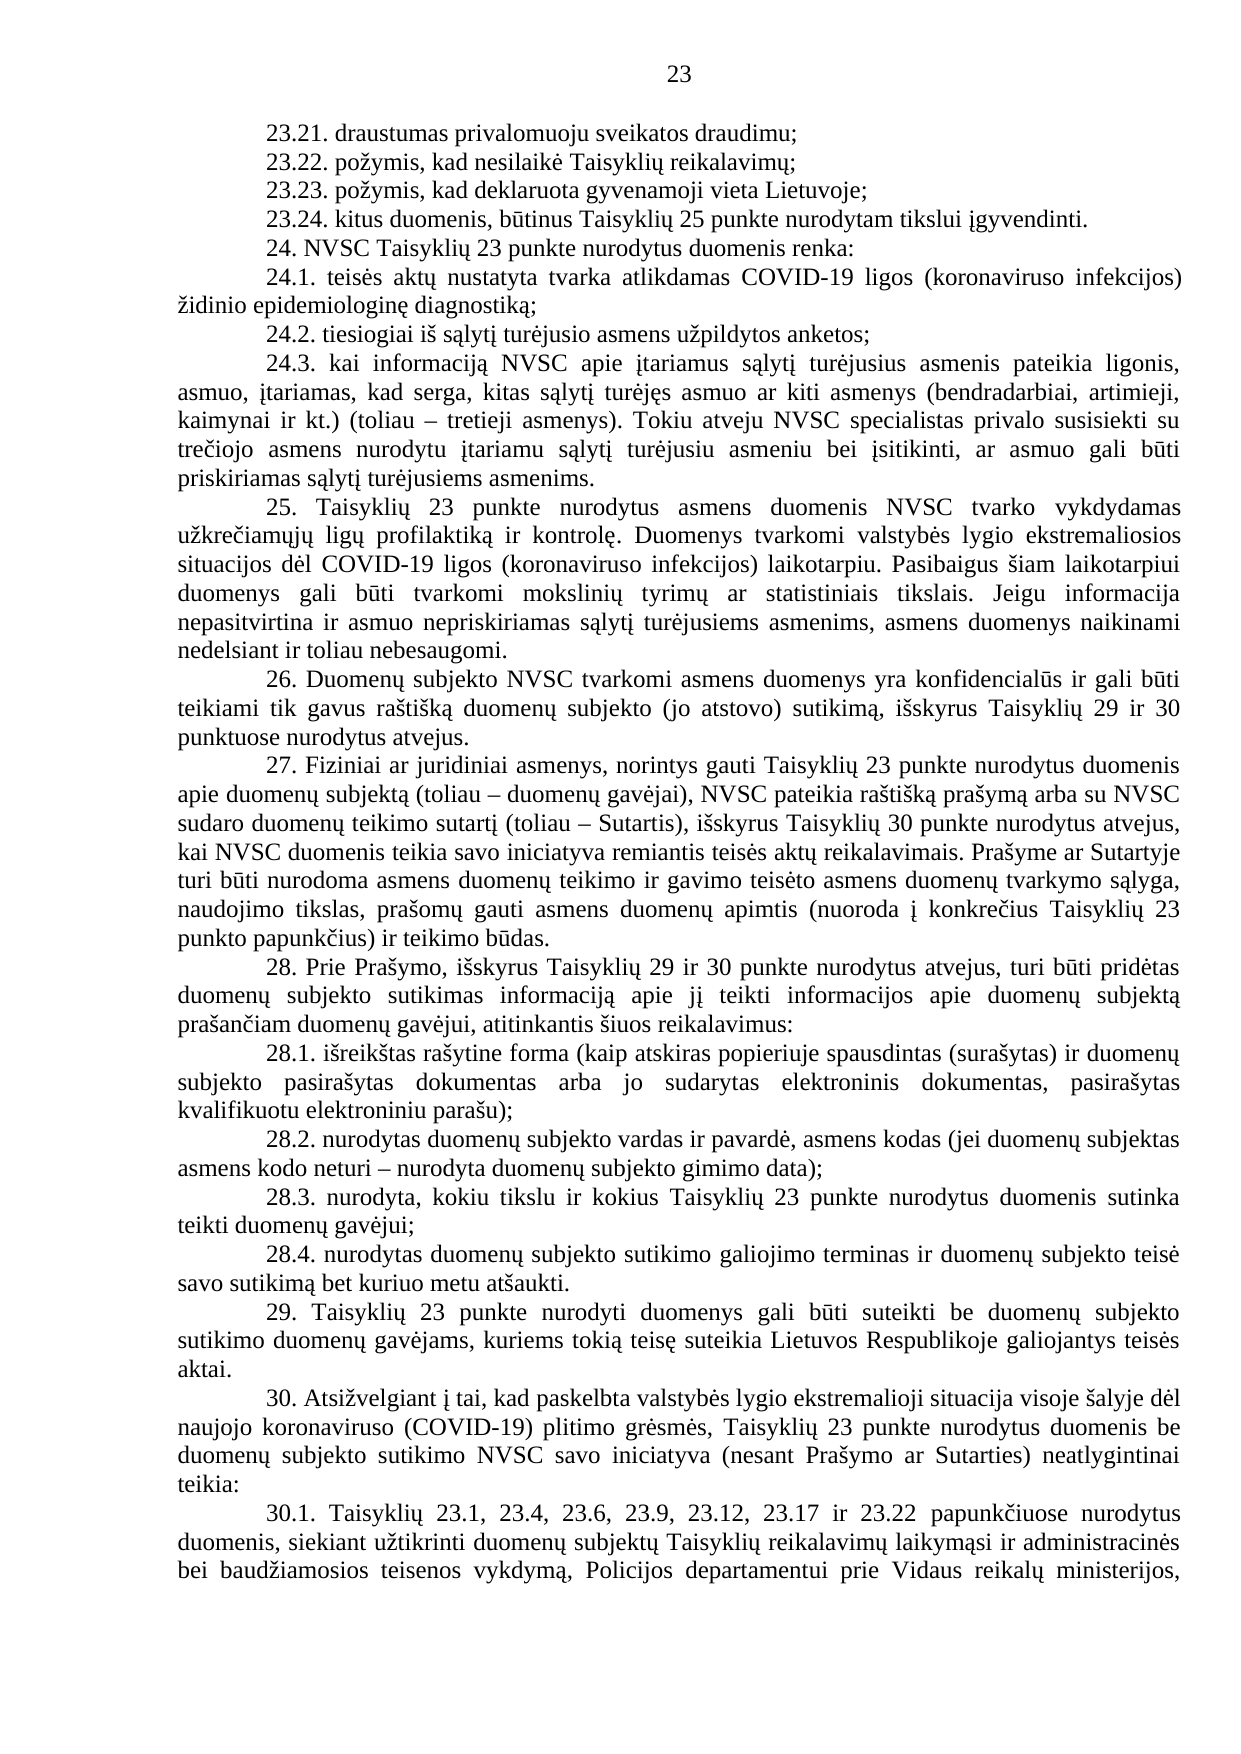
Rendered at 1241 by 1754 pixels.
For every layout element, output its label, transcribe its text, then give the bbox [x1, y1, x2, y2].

text 24.2. tiesiogiai iš sąlytį turėjusio asmens užpildytos anketos; [177, 319, 1183, 348]
text 28.1. išreikštas rašytine forma (kaip atskiras popieriuje spausdintas (surašytas) ir duomenų subjekto pasirašytas dokumentas arba jo sudarytas elektroninis dokumentas, pasirašytas kvalifikuotu elektroniniu parašu); [177, 1038, 1181, 1124]
text 29. Taisyklių 23 punkte nurodyti duomenys gali būti suteikti be duomenų subjekto sutikimo duomenų gavėjams, kuriems tokią teisę suteikia Lietuvos Respublikoje galiojantys teisės aktai. [177, 1297, 1181, 1383]
text 26. Duomenų subjekto NVSC tvarkomi asmens duomenys yra konfidencialūs ir gali būti teikiami tik gavus raštišką duomenų subjekto (jo atstovo) sutikimą, išskyrus Taisyklių 29 ir 30 punktuose nurodytus atvejus. [177, 664, 1181, 751]
text 24.3. kai informaciją NVSC apie įtariamus sąlytį turėjusius asmenis pateikia ligonis, asmuo, įtariamas, kad serga, kitas sąlytį turėjęs asmuo ar kiti asmenys (bendradarbiai, artimieji, kaimynai ir kt.) (toliau – tretieji asmenys). Tokiu atveju NVSC specialistas privalo susisiekti su trečiojo asmens nurodytu įtariamu sąlytį turėjusiu asmeniu bei įsitikinti, ar asmuo gali būti priskiriamas sąlytį turėjusiems asmenims. [177, 348, 1181, 492]
text 30. Atsižvelgiant į tai, kad paskelbta valstybės lygio ekstremalioji situacija visoje šalyje dėl naujojo koronaviruso (COVID-19) plitimo grėsmės, Taisyklių 23 punkte nurodytus duomenis be duomenų subjekto sutikimo NVSC savo iniciatyva (nesant Prašymo ar Sutarties) neatlygintinai teikia: [177, 1383, 1181, 1498]
text 24. NVSC Taisyklių 23 punkte nurodytus duomenis renka: [177, 233, 1183, 262]
text 23.22. požymis, kad nesilaikė Taisyklių reikalavimų; [177, 147, 1181, 176]
text 23.24. kitus duomenis, būtinus Taisyklių 25 punkte nurodytam tikslui įgyvendinti. [177, 204, 1181, 233]
text 27. Fiziniai ar juridiniai asmenys, norintys gauti Taisyklių 23 punkte nurodytus duomenis apie duomenų subjektą (toliau – duomenų gavėjai), NVSC pateikia raštišką prašymą arba su NVSC sudaro duomenų teikimo sutartį (toliau – Sutartis), išskyrus Taisyklių 30 punkte nurodytus atvejus, kai NVSC duomenis teikia savo iniciatyva remiantis teisės aktų reikalavimais. Prašyme ar Sutartyje turi būti nurodoma asmens duomenų teikimo ir gavimo teisėto asmens duomenų tvarkymo sąlyga, naudojimo tikslas, prašomų gauti asmens duomenų apimtis (nuoroda į konkrečius Taisyklių 23 punkto papunkčius) ir teikimo būdas. [177, 751, 1181, 952]
text 28.3. nurodyta, kokiu tikslu ir kokius Taisyklių 23 punkte nurodytus duomenis sutinka teikti duomenų gavėjui; [177, 1182, 1181, 1239]
text 28. Prie Prašymo, išskyrus Taisyklių 29 ir 30 punkte nurodytus atvejus, turi būti pridėtas duomenų subjekto sutikimas informaciją apie jį teikti informacijos apie duomenų subjektą prašančiam duomenų gavėjui, atitinkantis šiuos reikalavimus: [177, 952, 1181, 1038]
text 25. Taisyklių 23 punkte nurodytus asmens duomenis NVSC tvarko vykdydamas užkrečiamųjų ligų profilaktiką ir kontrolę. Duomenys tvarkomi valstybės lygio ekstremaliosios situacijos dėl COVID-19 ligos (koronaviruso infekcijos) laikotarpiu. Pasibaigus šiam laikotarpiui duomenys gali būti tvarkomi mokslinių tyrimų ar statistiniais tikslais. Jeigu informacija nepasitvirtina ir asmuo nepriskiriamas sąlytį turėjusiems asmenims, asmens duomenys naikinami nedelsiant ir toliau nebesaugomi. [177, 492, 1181, 664]
text 28.4. nurodytas duomenų subjekto sutikimo galiojimo terminas ir duomenų subjekto teisė savo sutikimą bet kuriuo metu atšaukti. [177, 1239, 1181, 1297]
text 23.23. požymis, kad deklaruota gyvenamoji vieta Lietuvoje; [177, 176, 1181, 204]
text 30.1. Taisyklių 23.1, 23.4, 23.6, 23.9, 23.12, 23.17 ir 23.22 papunkčiuose nurodytus duomenis, siekiant užtikrinti duomenų subjektų Taisyklių reikalavimų laikymąsi ir administracinės bei baudžiamosios teisenos vykdymą, Policijos departamentui prie Vidaus reikalų ministerijos, [177, 1498, 1181, 1584]
text 23.21. draustumas privalomuoju sveikatos draudimu; [177, 118, 1181, 147]
text 28.2. nurodytas duomenų subjekto vardas ir pavardė, asmens kodas (jei duomenų subjektas asmens kodo neturi – nurodyta duomenų subjekto gimimo data); [177, 1124, 1181, 1182]
text 24.1. teisės aktų nustatyta tvarka atlikdamas COVID-19 ligos (koronaviruso infekcijos) židinio epidemiologinę diagnostiką; [177, 262, 1183, 319]
